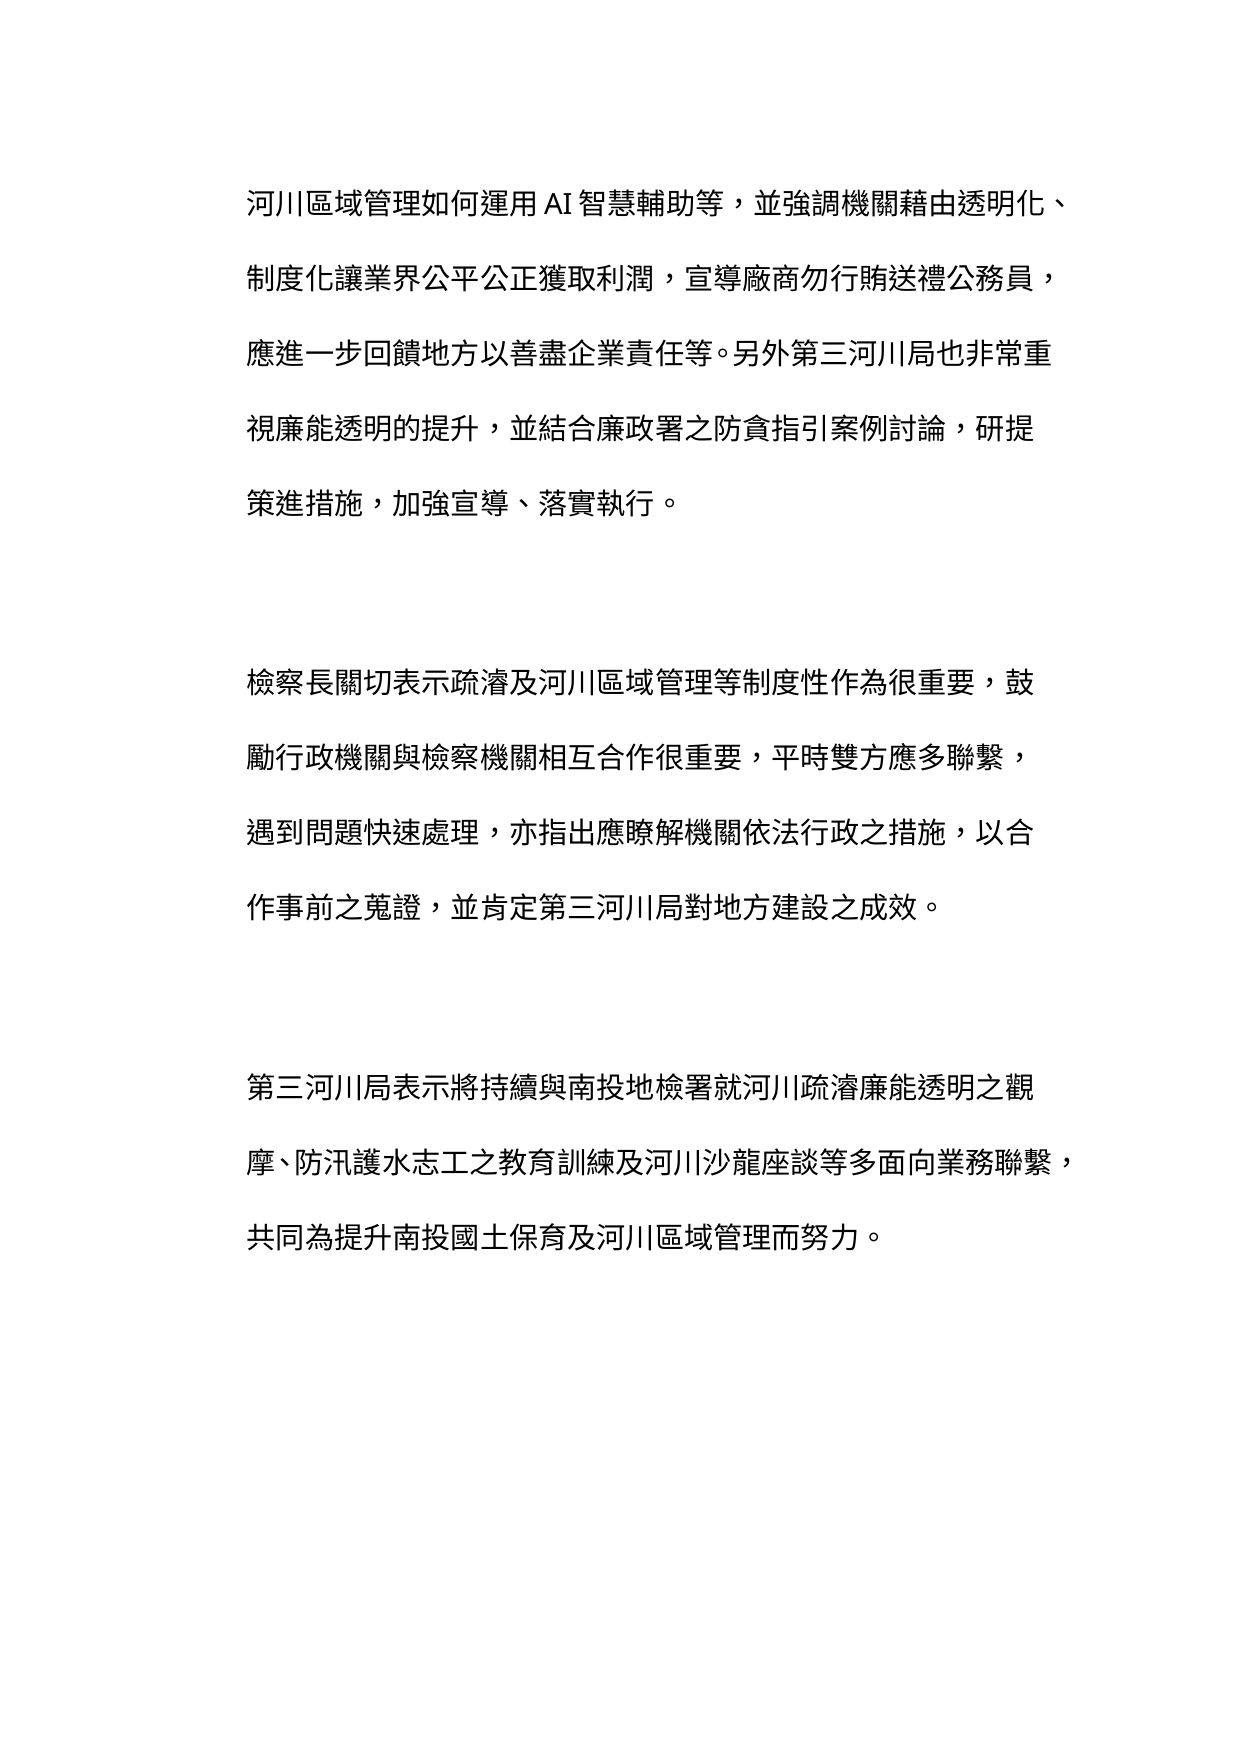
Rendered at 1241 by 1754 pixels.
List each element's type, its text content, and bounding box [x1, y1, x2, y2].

text 第三河川局表示將持續與南投地檢署就河川疏濬廉能透明之觀摩、防汛護水志工之教育訓練及河川沙龍座談等多面向業務聯繫，共同為提升南投國土保育及河川區域管理而努力。 [246, 1048, 1053, 1273]
text 檢察長關切表示疏濬及河川區域管理等制度性作為很重要，鼓勵行政機關與檢察機關相互合作很重要，平時雙方應多聯繫，遇到問題快速處理，亦指出應瞭解機關依法行政之措施，以合作事前之蒐證，並肯定第三河川局對地方建設之成效。 [246, 644, 1053, 944]
text 白局長向檢察長說明河川疏濬作業演進、持續的策進作為，目前河川區域管理如何運用AI智慧輔助等，並強調機關藉由透明化、制度化讓業界公平公正獲取利潤，宣導廠商勿行賄送禮公務員，應進一步回饋地方以善盡企業責任等。另外第三河川局也非常重視廉能透明的提升，並結合廉政署之防貪指引案例討論，研提策進措施，加強宣導、落實執行。 [246, 164, 1053, 539]
